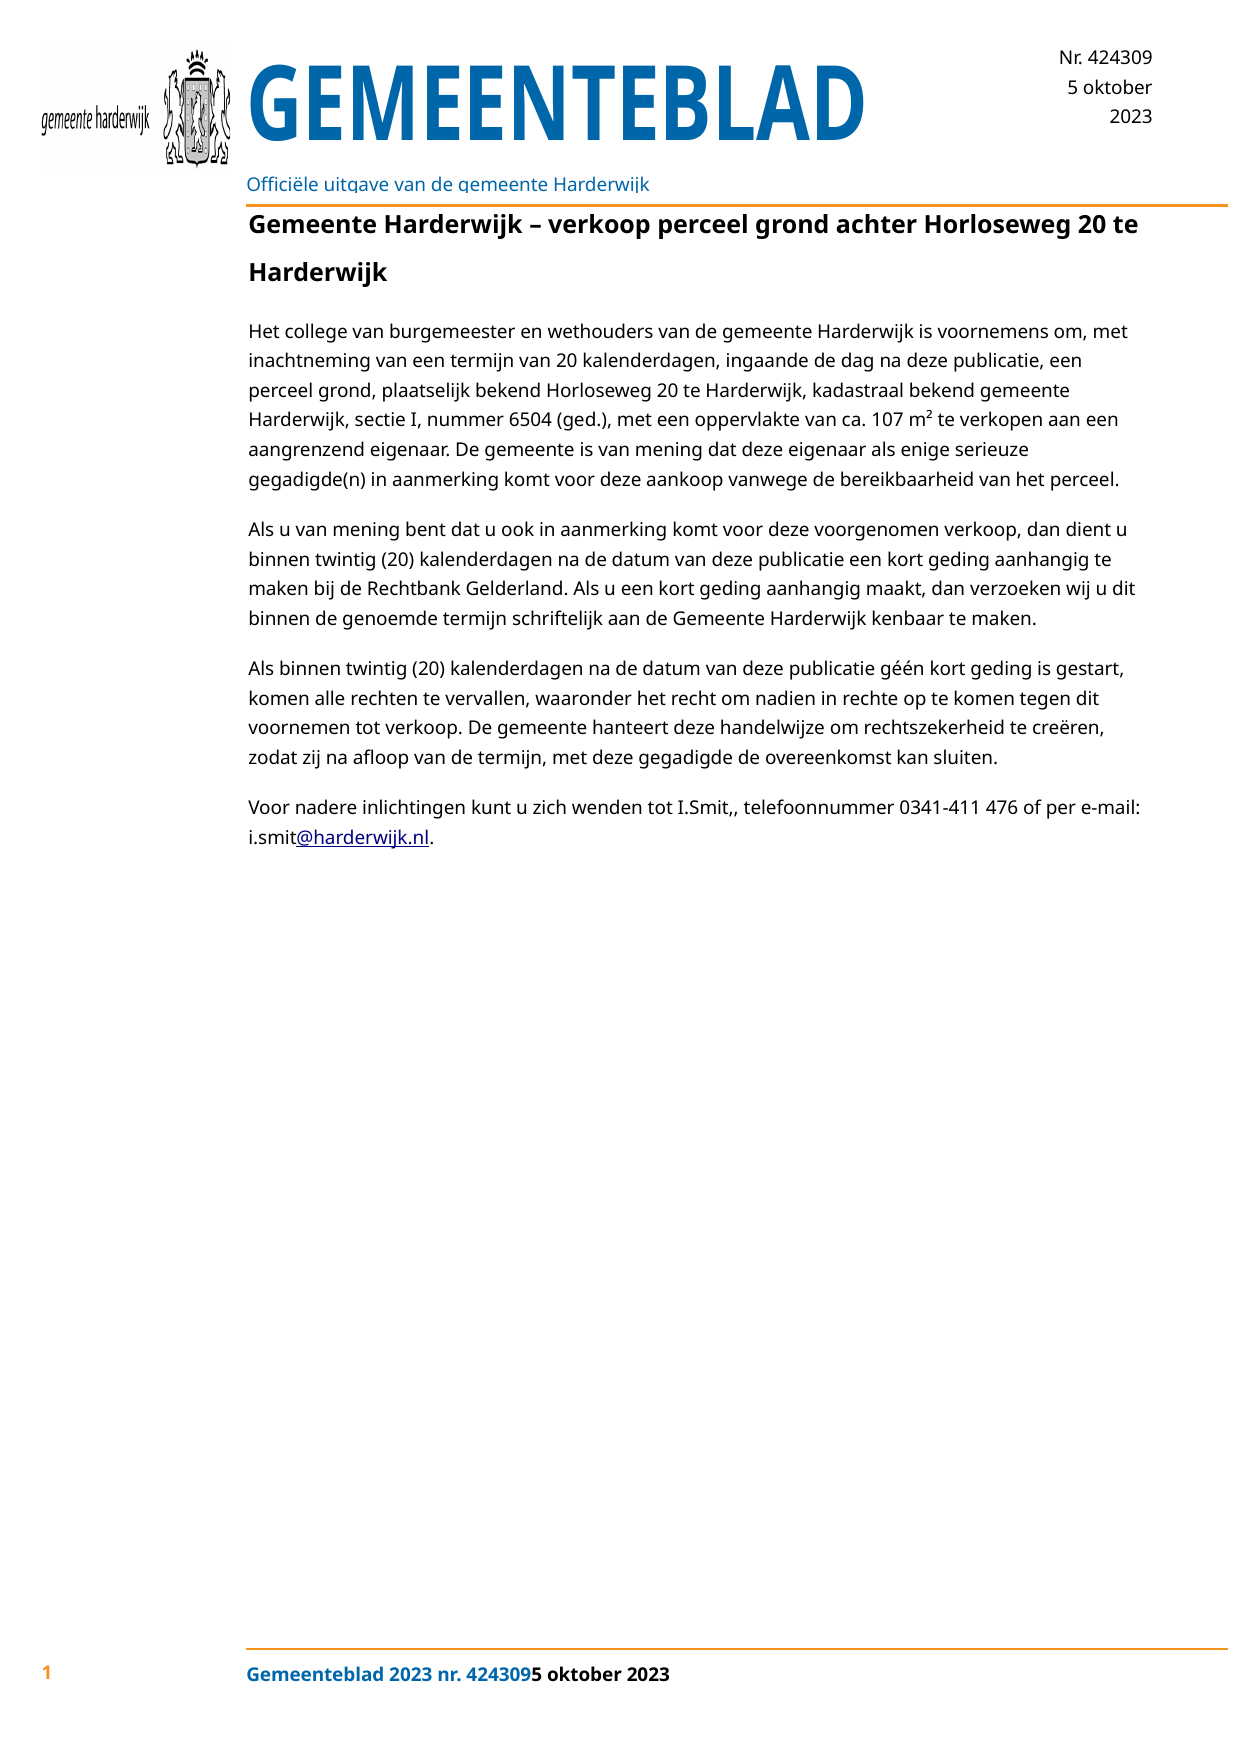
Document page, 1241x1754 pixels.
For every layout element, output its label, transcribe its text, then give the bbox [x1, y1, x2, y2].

text Voor nadere inlichtingen kunt u zich wenden tot I.Smit,, telefoonnummer 0341-411 476 of per e-mail: i.smit@harderwijk.nl. [248, 794, 1152, 850]
text Als binnen twintig (20) kalenderdagen na de datum van deze publicatie géén kort geding is gestart, komen alle rechten te vervallen, waaronder het recht om nadien in rechte op te komen tegen dit voornemen tot verkoop. De gemeente hanteert deze handelwijze om rechtszekerheid te creëren, zodat zij na afloop van de termijn, met deze gegadigde de overeenkomst kan sluiten. [248, 655, 1152, 770]
picture [41, 47, 231, 172]
text Het college van burgemeester en wethouders van de gemeente Harderwijk is voornemens om, met inachtneming van een termijn van 20 kalenderdagen, ingaande de dag na deze publicatie, een perceel grond, plaatselijk bekend Horloseweg 20 te Harderwijk, kadastraal bekend gemeente Harderwijk, sectie I, nummer 6504 (ged.), met een oppervlakte van ca. 107 m² te verkopen aan een aangrenzend eigenaar. De gemeente is van mening dat deze eigenaar als enige serieuze gegadigde(n) in aanmerking komt voor deze aankoop vanwege de bereikbaarheid van het perceel. [248, 318, 1152, 492]
text Gemeente Harderwijk – verkoop perceel grond achter Horloseweg 20 te Harderwijk [248, 207, 1152, 288]
text Als u van mening bent dat u ook in aanmerking komt voor deze voorgenomen verkoop, dan dient u binnen twintig (20) kalenderdagen na de datum van deze publicatie een kort geding aanhangig te maken bij de Rechtbank Gelderland. Als u een kort geding aanhangig maakt, dan verzoeken wij u dit binnen de genoemde termijn schriftelijk aan de Gemeente Harderwijk kenbaar te maken. [248, 516, 1152, 631]
